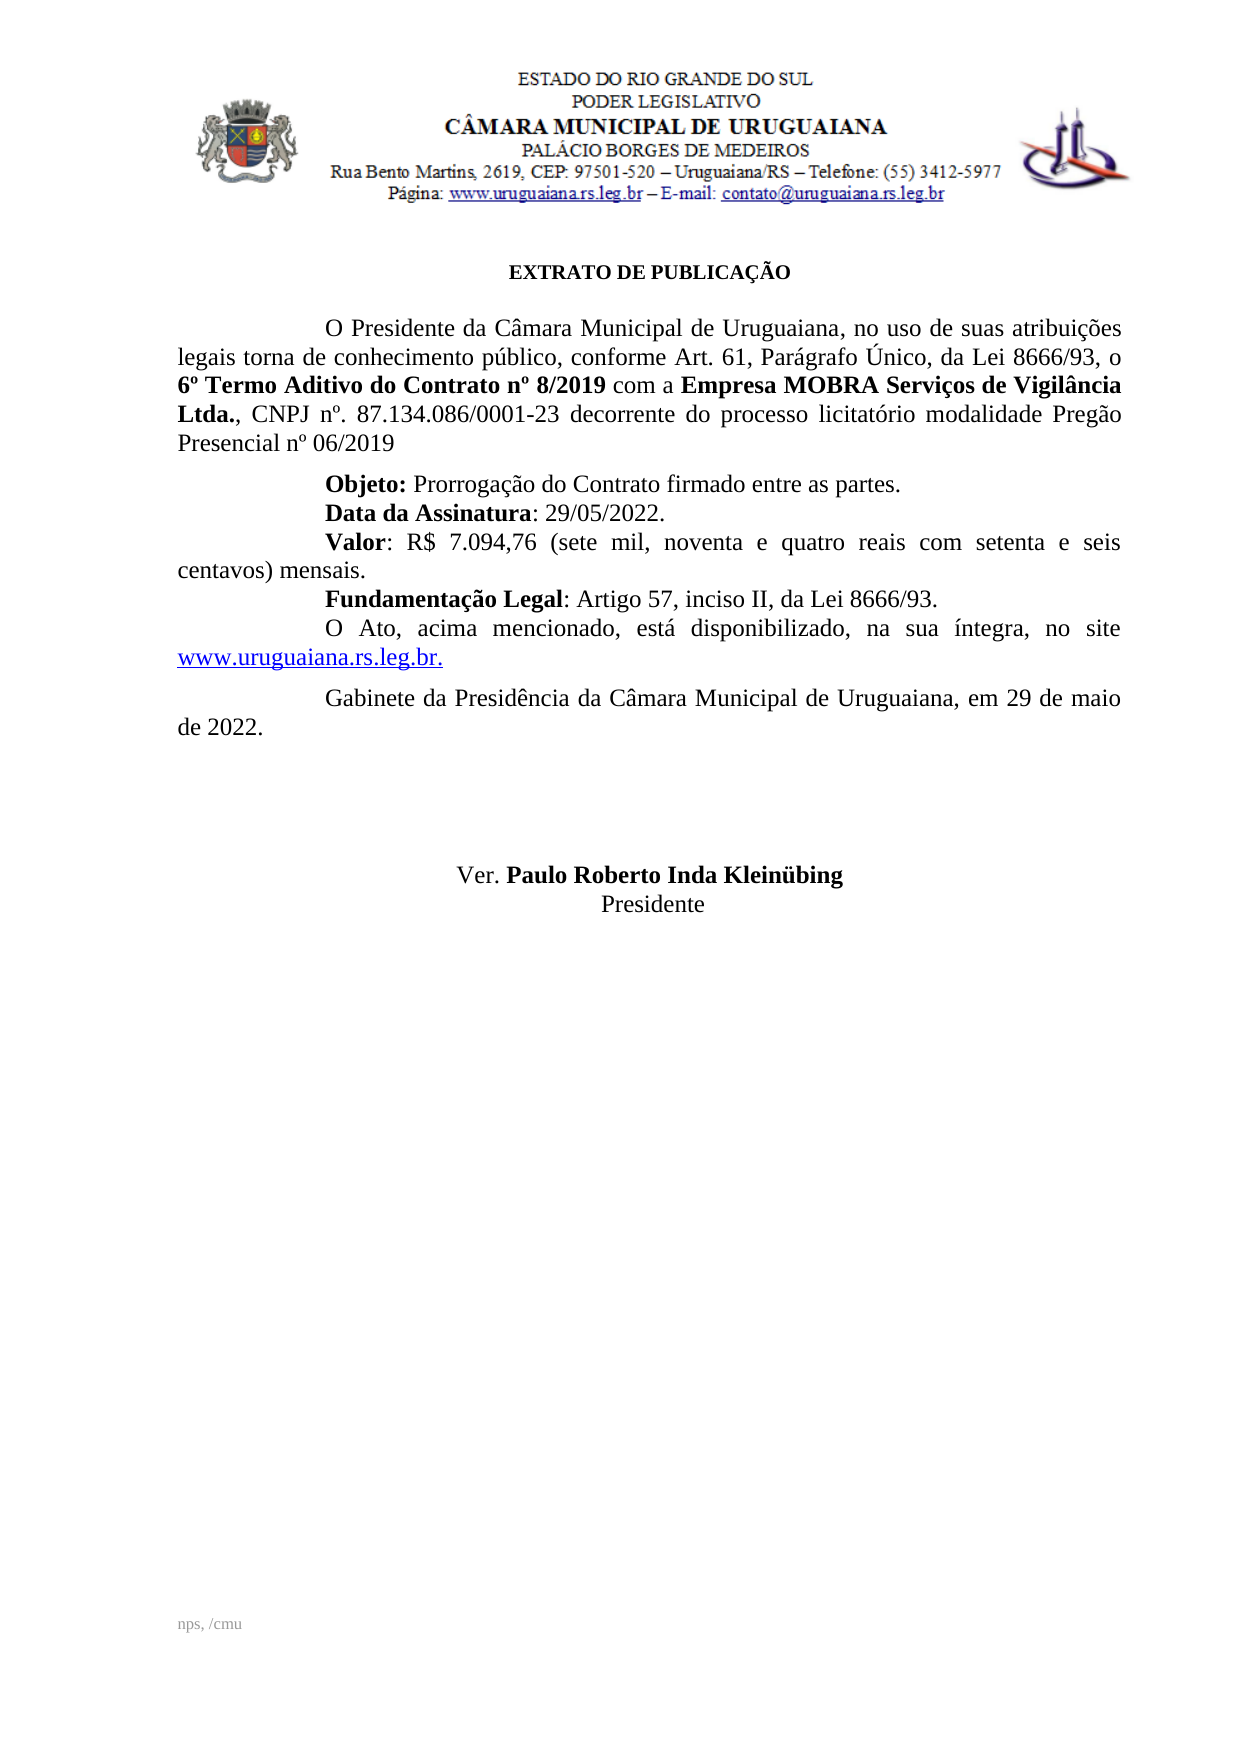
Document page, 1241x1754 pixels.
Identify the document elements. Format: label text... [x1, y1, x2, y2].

text Ver. Paulo Roberto Inda Kleinübing [177, 860, 1122, 889]
text Gabinete da Presidência da Câmara Municipal de Uruguaiana, em 29 de maio de 2022. [177, 683, 1122, 740]
text Data da Assinatura: 29/05/2022. [177, 498, 1122, 527]
text Objeto: Prorrogação do Contrato firmado entre as partes. [177, 469, 1122, 498]
picture [177, 59, 1145, 223]
subtitle EXTRATO DE PUBLICAÇÃO [177, 260, 1122, 284]
text O Ato, acima mencionado, está disponibilizado, na sua íntegra, no site www.uruguaiana.rs.leg.br. [177, 613, 1122, 671]
text O Presidente da Câmara Municipal de Uruguaiana, no uso de suas atribuições legais torna de conhecimento público, conforme Art. 61, Parágrafo Único, da Lei 8666/93, o 6º Termo Aditivo do Contrato nº 8/2019 com a Empresa MOBRA Serviços de Vigilância Ltda., CNPJ nº. 87.134.086/0001-23 decorrente do processo licitatório modalidade Pregão Presencial nº 06/2019 [177, 313, 1122, 457]
text Fundamentação Legal: Artigo 57, inciso II, da Lei 8666/93. [177, 584, 1122, 613]
text Presidente [177, 889, 1122, 917]
text Valor: R$ 7.094,76 (sete mil, noventa e quatro reais com setenta e seis centavos) mensais. [177, 527, 1122, 584]
